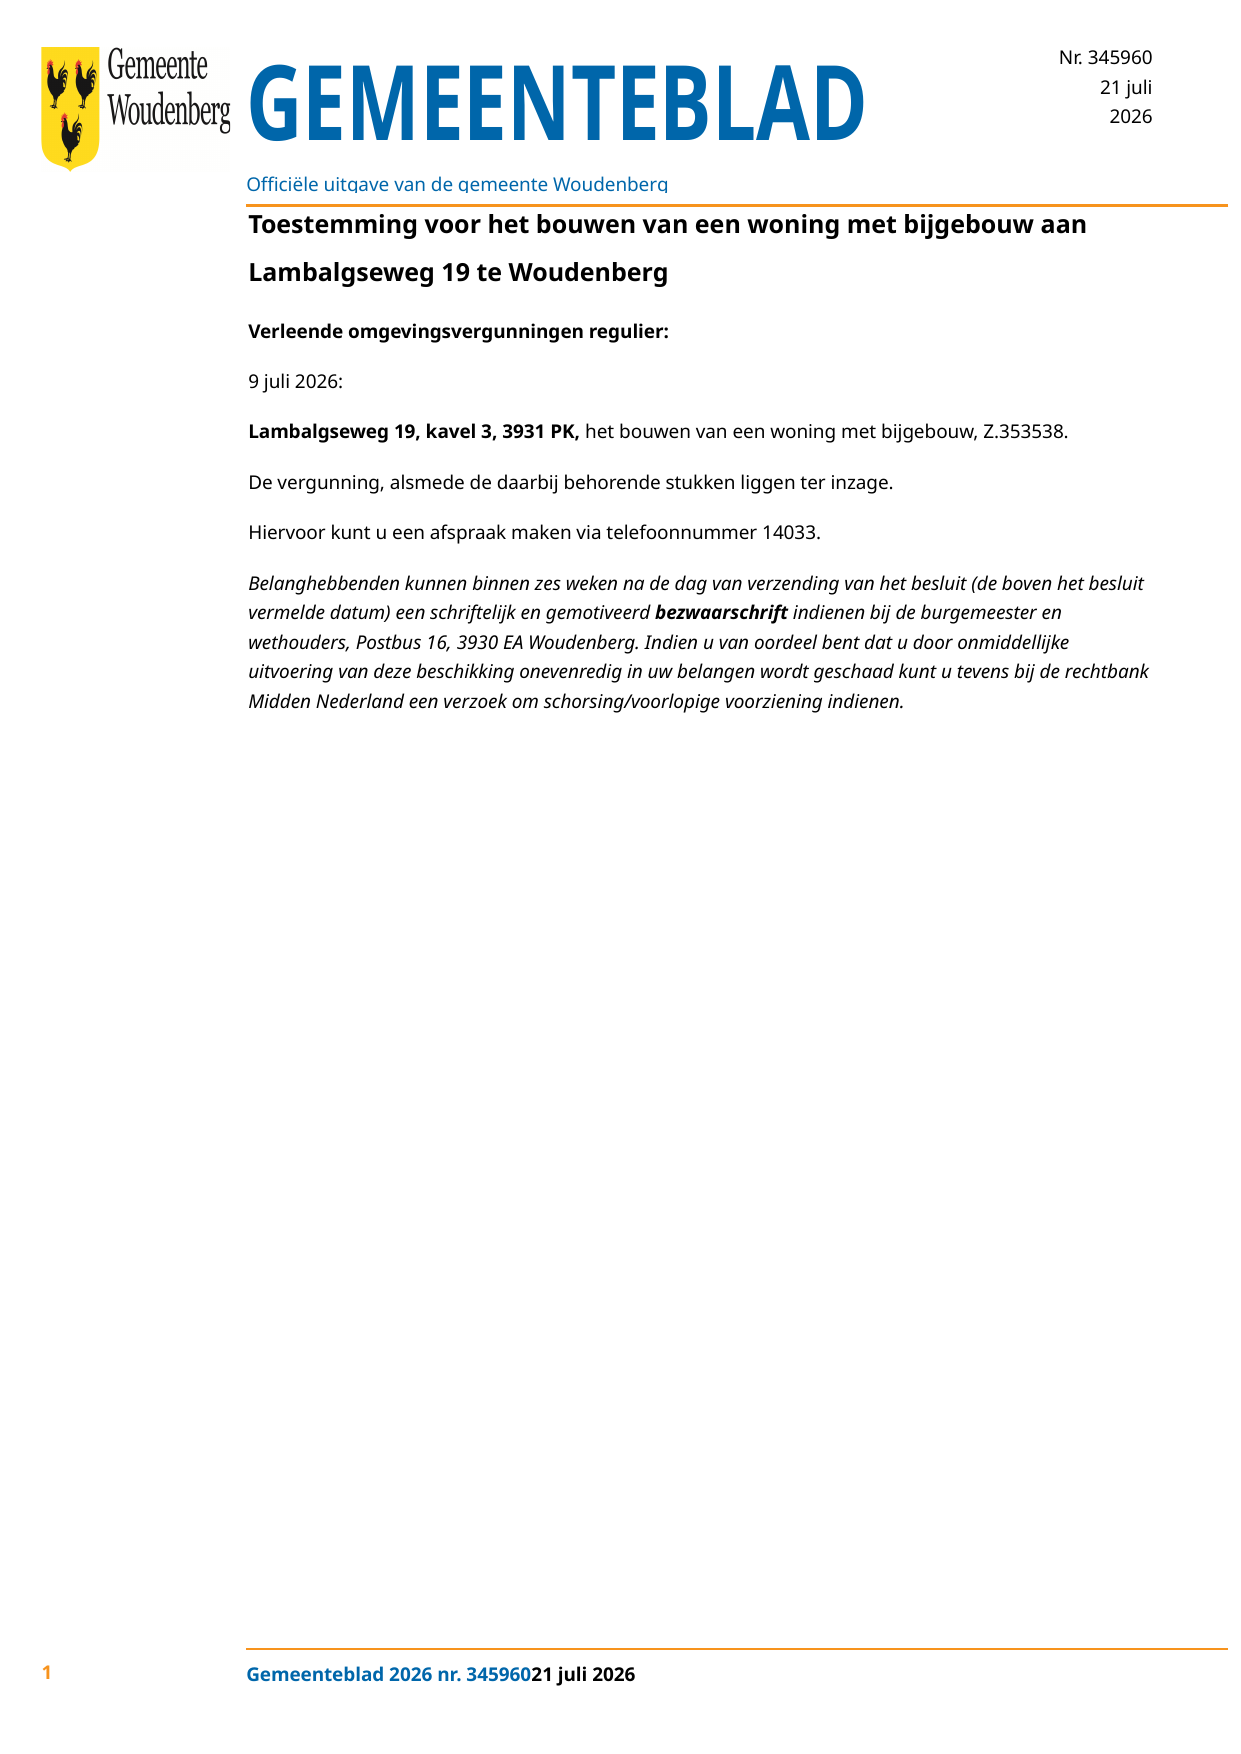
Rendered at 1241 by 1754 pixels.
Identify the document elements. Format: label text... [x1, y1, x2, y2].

text Lambalgseweg 19, kavel 3, 3931 PK, het bouwen van een woning met bijgebouw, Z.353538. [248, 419, 1152, 444]
text 9 juli 2026: [248, 368, 1152, 394]
text Hiervoor kunt u een afspraak maken via telefoonnummer 14033. [248, 519, 1152, 545]
text Belanghebbenden kunnen binnen zes weken na de dag van verzending van het besluit (de boven het besluit vermelde datum) een schriftelijk en gemotiveerd bezwaarschrift indienen bij de burgemeester en wethouders, Postbus 16, 3930 EA Woudenberg. Indien u van oordeel bent dat u door onmiddellijke uitvoering van deze beschikking onevenredig in uw belangen wordt geschaad kunt u tevens bij de rechtbank Midden Nederland een verzoek om schorsing/voorlopige voorziening indienen. [248, 570, 1152, 714]
picture [41, 47, 231, 172]
text Toestemming voor het bouwen van een woning met bijgebouw aan Lambalgseweg 19 te Woudenberg [248, 207, 1152, 288]
text Verleende omgevingsvergunningen regulier: [248, 318, 1152, 344]
text De vergunning, alsmede de daarbij behorende stukken liggen ter inzage. [248, 469, 1152, 495]
